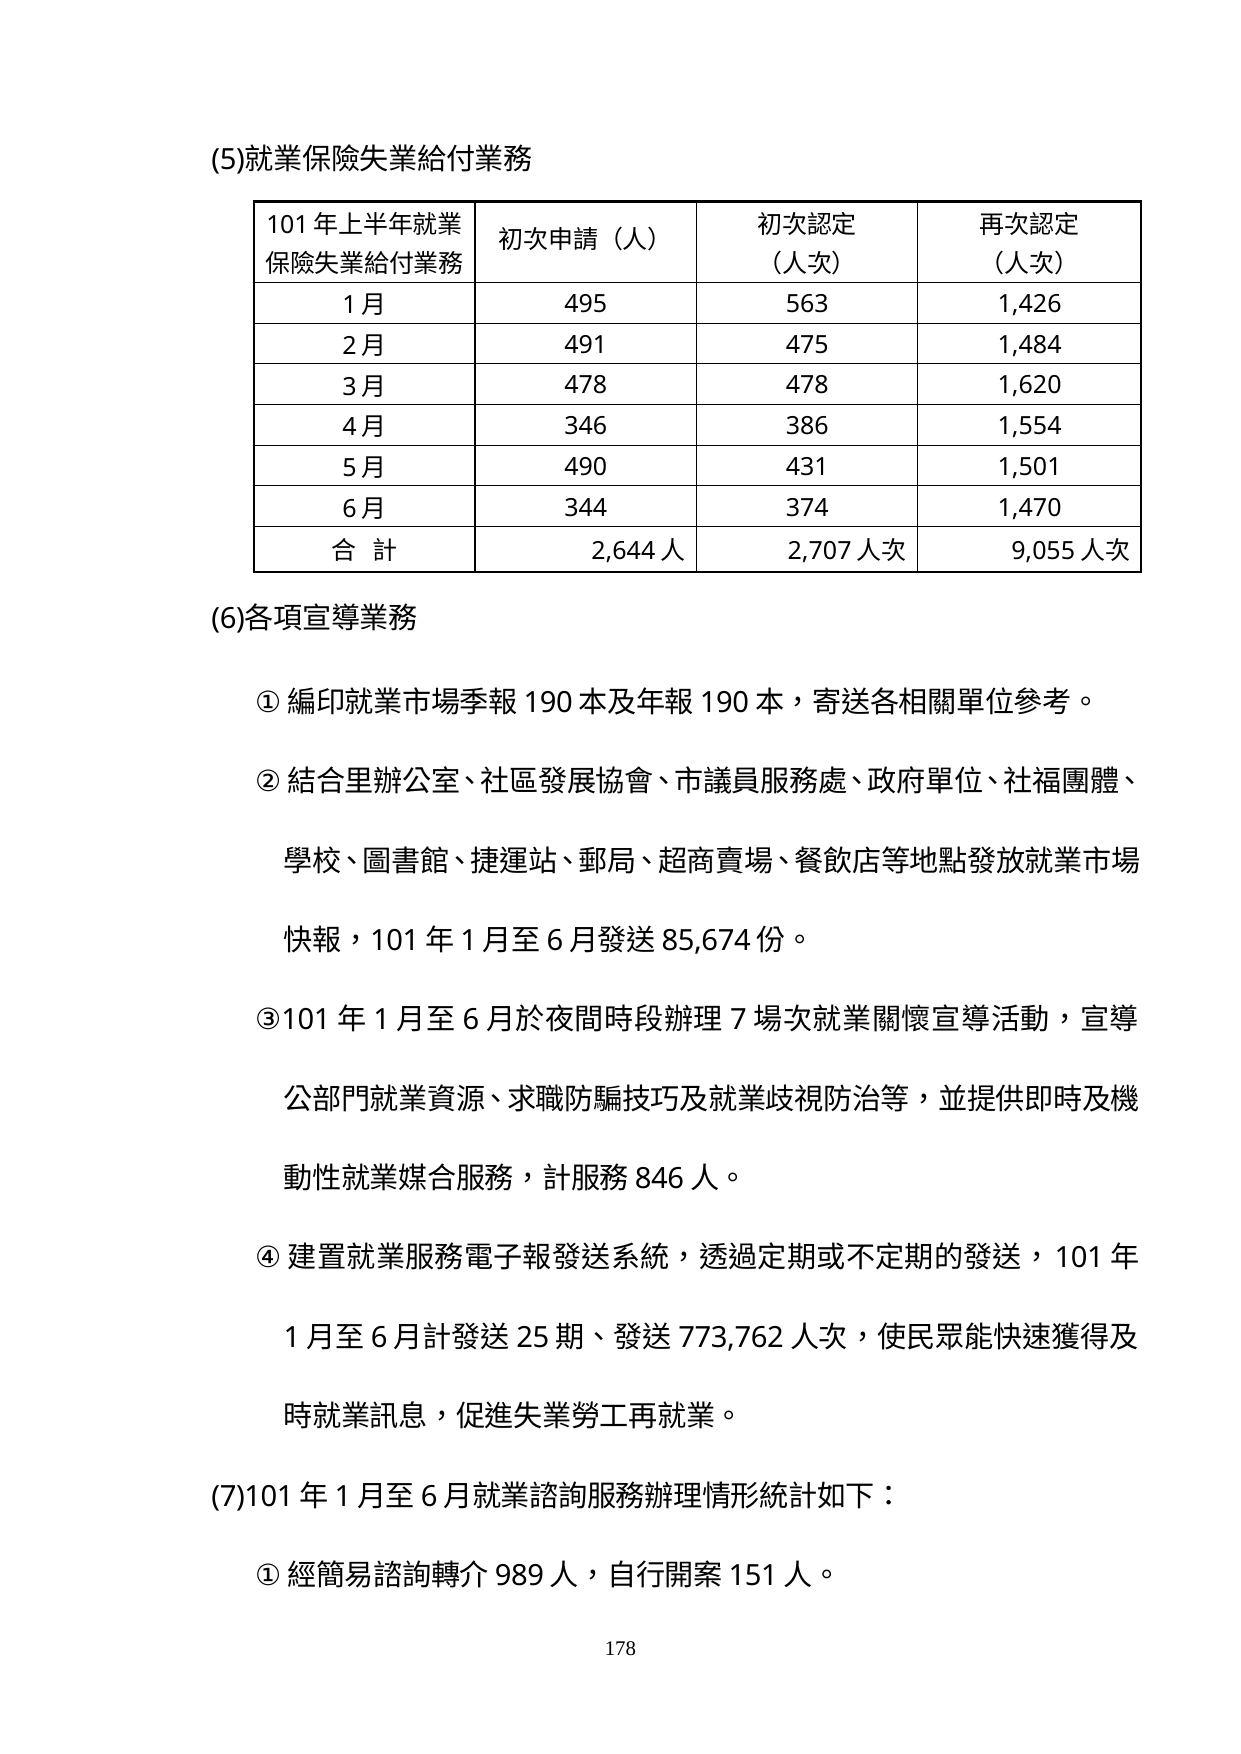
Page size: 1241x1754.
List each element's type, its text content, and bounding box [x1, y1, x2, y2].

table_cell 478 [476, 364, 696, 404]
table_cell 2,707人次 [697, 527, 917, 571]
table_cell 431 [697, 446, 917, 485]
table_cell 495 [476, 283, 696, 322]
text ③101年1月至6月於夜間時段辦理7場次就業關懷宣導活動，宣導公部門就業資源、求職防騙技巧及就業歧視防治等，並提供即時及機動性就業媒合服務，計服務846人。 [255, 977, 1140, 1216]
table_cell 1,484 [918, 324, 1140, 363]
table_cell 491 [476, 324, 696, 363]
table_cell 2,644人 [476, 527, 696, 571]
table_cell 9,055人次 [918, 527, 1140, 571]
table_cell 478 [697, 364, 917, 404]
table_cell 4月 [255, 405, 474, 445]
table_cell 1,554 [918, 405, 1140, 445]
table_cell 1,620 [918, 364, 1140, 404]
table_header 101年上半年就業保險失業給付業務 [255, 203, 474, 282]
text ①經簡易諮詢轉介989人，自行開案151人。 [255, 1533, 1140, 1612]
table_cell 386 [697, 405, 917, 445]
table_cell 475 [697, 324, 917, 363]
table_cell 6月 [255, 486, 474, 526]
text ②結合里辦公室、社區發展協會、市議員服務處、政府單位、社福團體、學校、圖書館、捷運站、郵局、超商賣場、餐飲店等地點發放就業市場快報，101年1月至6月發送85,674份。 [255, 739, 1140, 977]
text (6)各項宣導業務 [211, 577, 1140, 656]
table_cell 344 [476, 486, 696, 526]
table_cell 490 [476, 446, 696, 485]
text (7)101年1月至6月就業諮詢服務辦理情形統計如下： [211, 1454, 1140, 1533]
table_header 再次認定 （人次） [918, 203, 1140, 282]
table_cell 5月 [255, 446, 474, 485]
text (5)就業保險失業給付業務 [211, 117, 1140, 196]
table_cell 374 [697, 486, 917, 526]
table_header 初次申請（人） [476, 203, 696, 282]
table_cell 346 [476, 405, 696, 445]
table_header 初次認定 （人次） [697, 203, 917, 282]
text ④建置就業服務電子報發送系統，透過定期或不定期的發送，101年1月至6月計發送25期、發送773,762人次，使民眾能快速獲得及時就業訊息，促進失業勞工再就業。 [255, 1216, 1140, 1454]
table_cell 563 [697, 283, 917, 322]
table_cell 3月 [255, 364, 474, 404]
table_cell 合 計 [255, 527, 474, 571]
table_cell 2月 [255, 324, 474, 363]
table_cell 1,426 [918, 283, 1140, 322]
table_cell 1,501 [918, 446, 1140, 485]
text ①編印就業市場季報190本及年報190本，寄送各相關單位參考。 [255, 660, 1140, 739]
table_cell 1月 [255, 283, 474, 322]
table_cell 1,470 [918, 486, 1140, 526]
